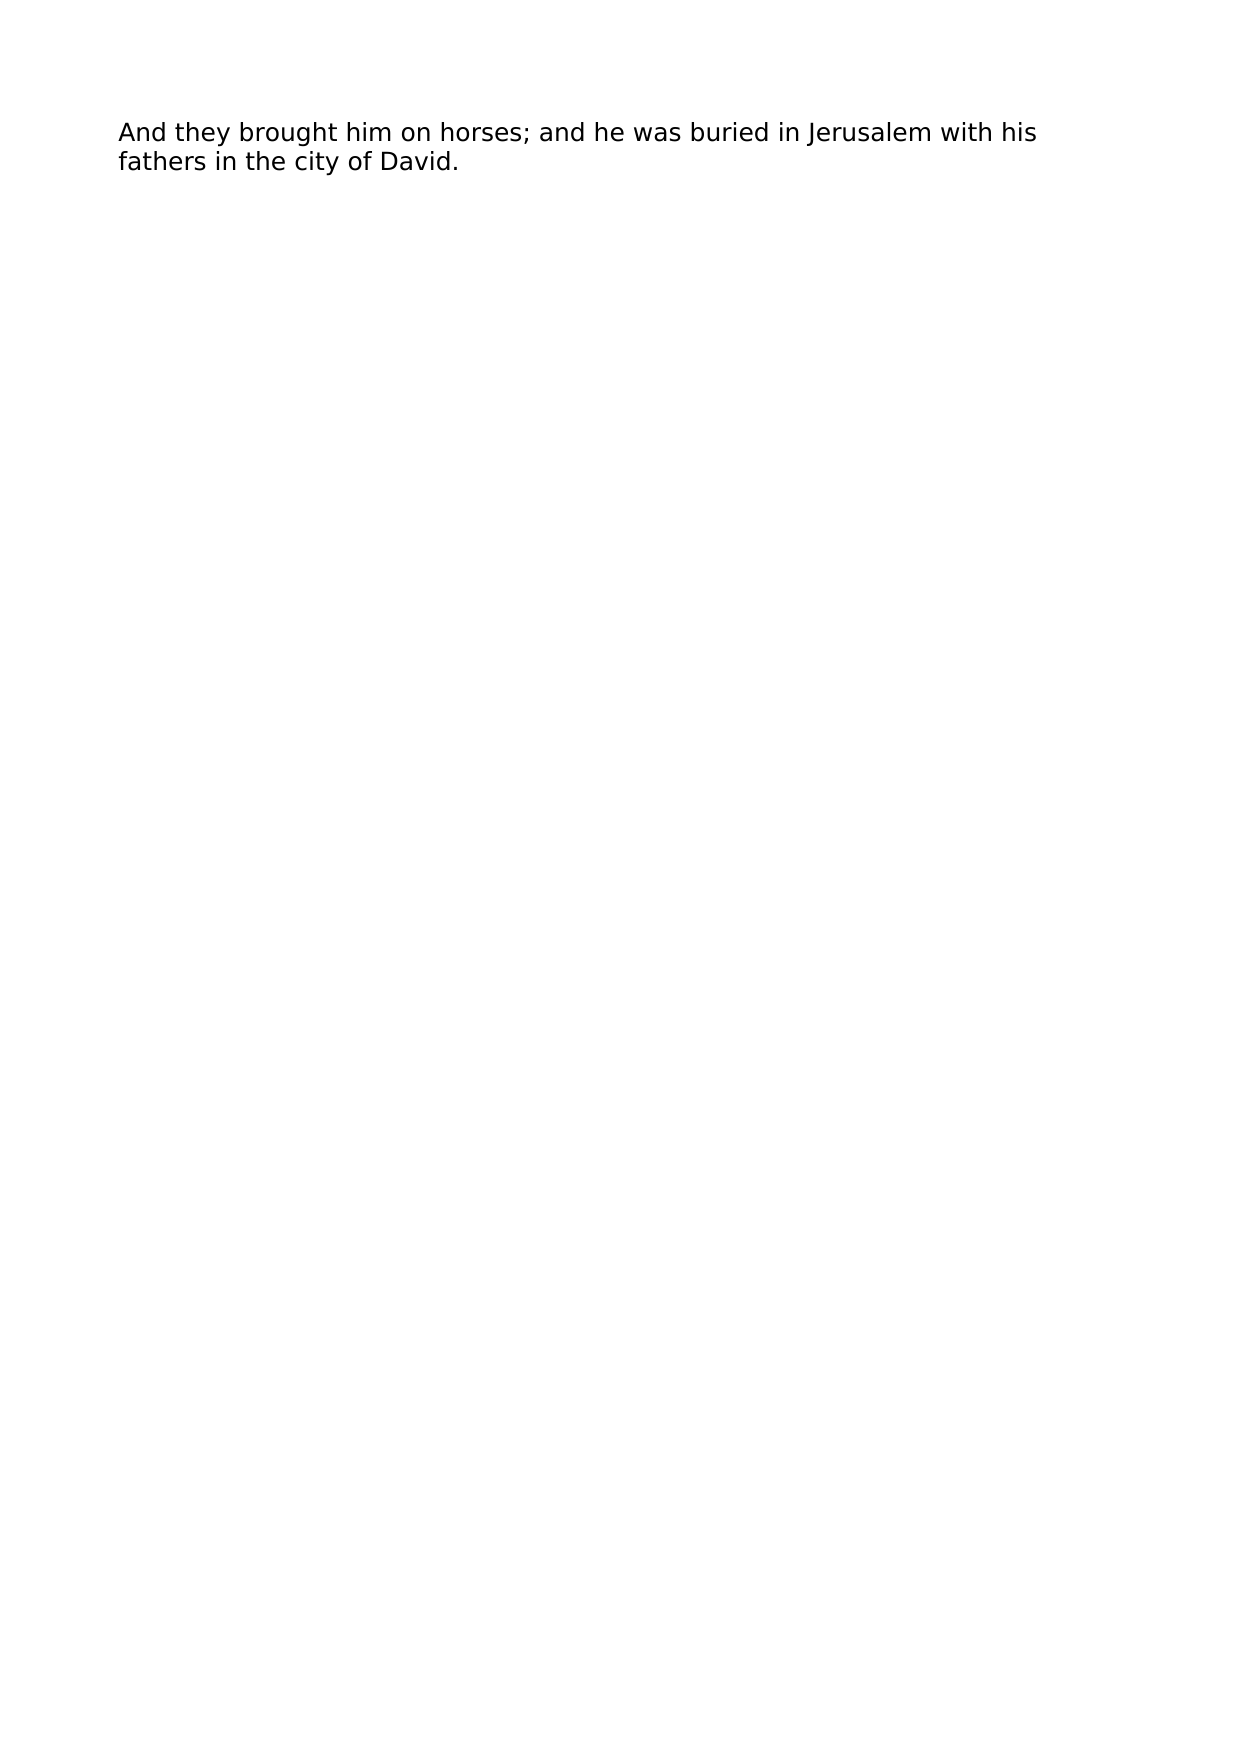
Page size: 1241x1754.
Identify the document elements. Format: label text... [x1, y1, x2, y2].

text And they brought him on horses; and he was buried in Jerusalem with his fathers in the city of David. [118, 118, 1122, 176]
